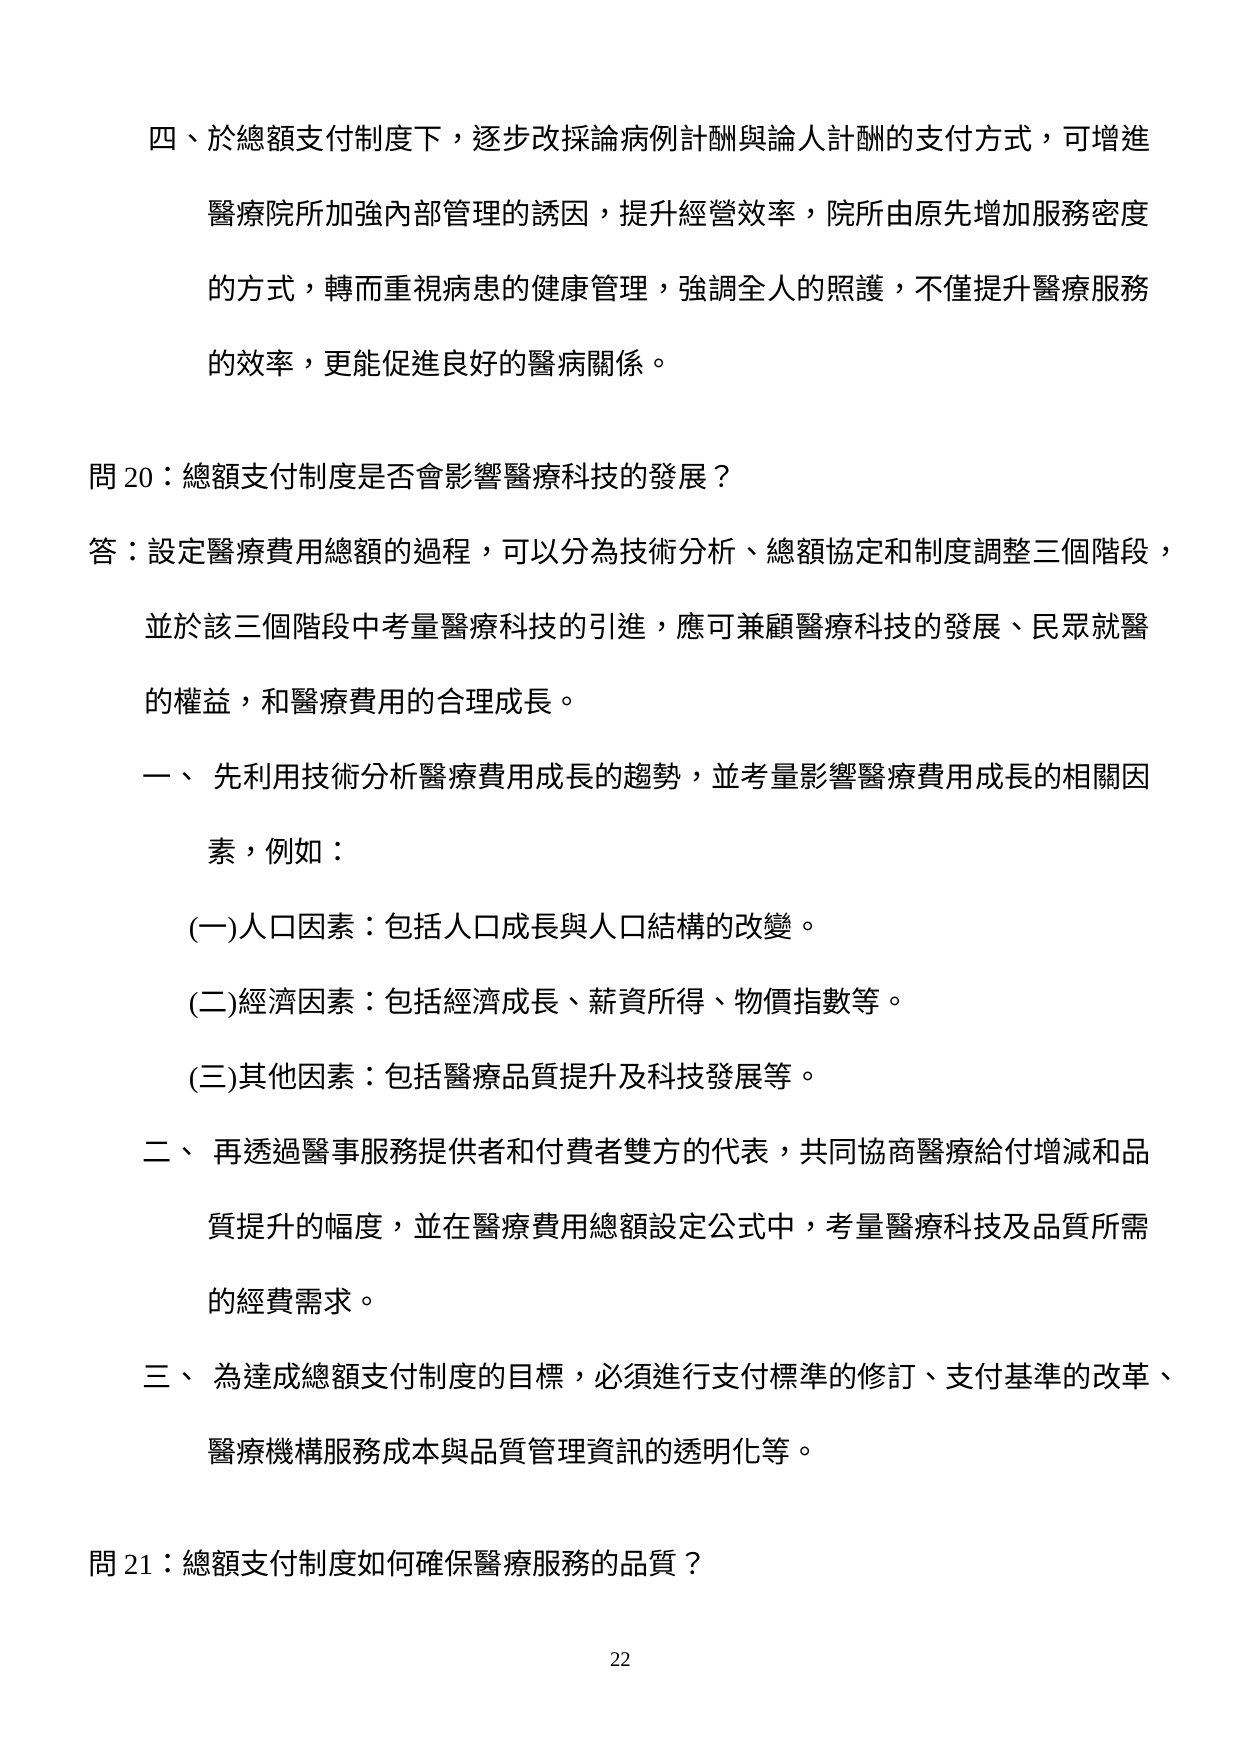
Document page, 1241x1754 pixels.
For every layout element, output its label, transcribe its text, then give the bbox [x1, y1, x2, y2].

list 再透過醫事服務提供者和付費者雙方的代表，共同協商醫療給付增減和品質提升的幅度，並在醫療費用總額設定公式中，考量醫療科技及品質所需的經費需求。 [143, 1112, 1152, 1337]
list 人口因素：包括人口成長與人口結構的改變。 [189, 887, 1152, 962]
list 為達成總額支付制度的目標，必須進行支付標準的修訂、支付基準的改革、醫療機構服務成本與品質管理資訊的透明化等。 [143, 1337, 1152, 1487]
list 其他因素：包括醫療品質提升及科技發展等。 [189, 1037, 1152, 1112]
text 四、於總額支付制度下，逐步改採論病例計酬與論人計酬的支付方式，可增進醫療院所加強內部管理的誘因，提升經營效率，院所由原先增加服務密度的方式，轉而重視病患的健康管理，強調全人的照護，不僅提升醫療服務的效率，更能促進良好的醫病關係。 [148, 99, 1152, 399]
text 問20：總額支付制度是否會影響醫療科技的發展？ [89, 437, 1152, 512]
text 答：設定醫療費用總額的過程，可以分為技術分析、總額協定和制度調整三個階段，並於該三個階段中考量醫療科技的引進，應可兼顧醫療科技的發展、民眾就醫的權益，和醫療費用的合理成長。 [89, 512, 1152, 737]
text 問21：總額支付制度如何確保醫療服務的品質？ [89, 1524, 1152, 1599]
list 經濟因素：包括經濟成長、薪資所得、物價指數等。 [189, 962, 1152, 1037]
list 先利用技術分析醫療費用成長的趨勢，並考量影響醫療費用成長的相關因素，例如： [143, 737, 1152, 887]
